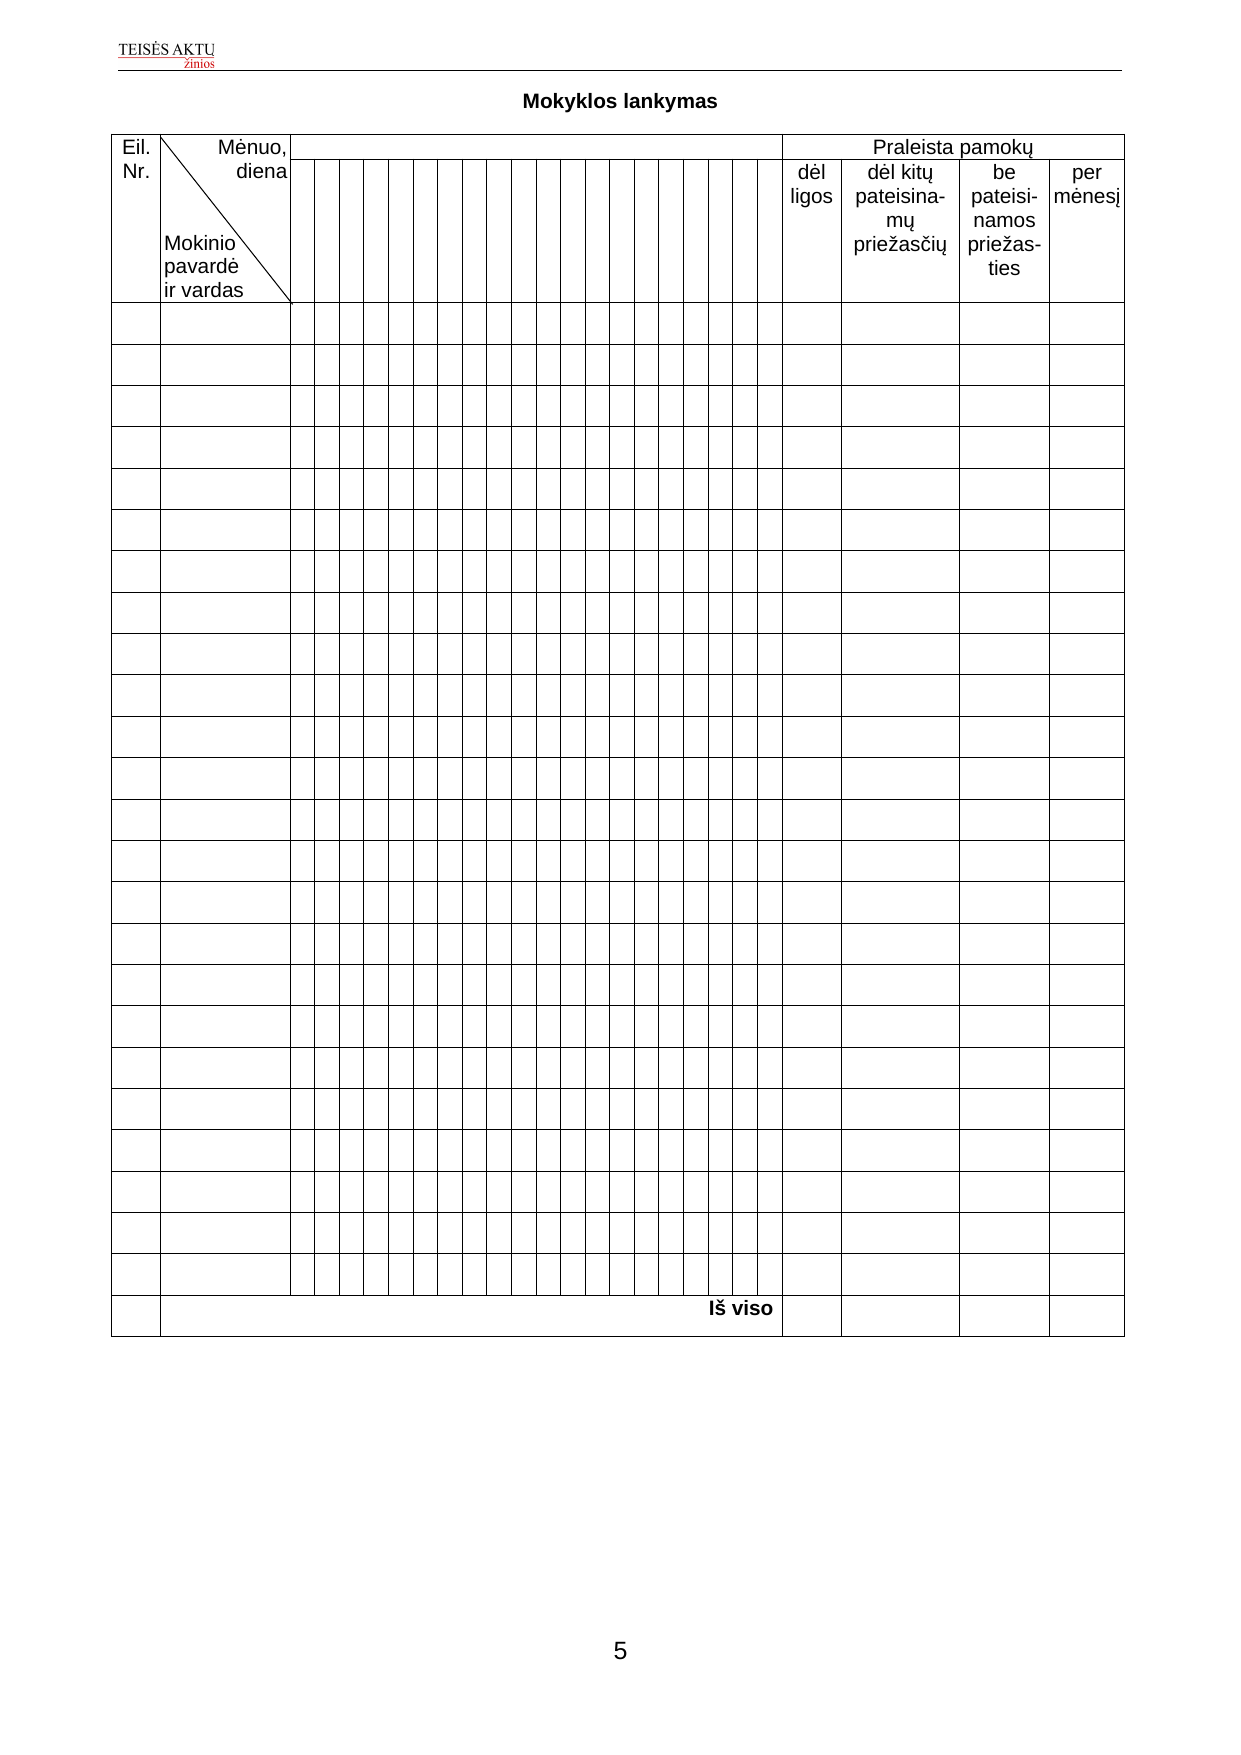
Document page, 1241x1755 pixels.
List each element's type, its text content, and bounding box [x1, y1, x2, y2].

table_cell [340, 924, 363, 964]
table_cell [463, 965, 486, 1005]
table_cell [1050, 1172, 1124, 1212]
table_cell [512, 1213, 536, 1253]
table_cell [758, 1172, 782, 1212]
table_cell [364, 345, 388, 385]
table_cell [340, 1254, 363, 1295]
table_cell [315, 1130, 339, 1171]
table_cell [414, 924, 437, 964]
table_cell [758, 924, 782, 964]
table_cell [684, 965, 708, 1005]
table_cell [783, 924, 841, 964]
table_cell [315, 427, 339, 468]
table_cell [709, 386, 732, 426]
table_cell [842, 882, 959, 922]
table_cell [487, 841, 511, 881]
table_cell [610, 303, 634, 343]
table_cell [414, 303, 437, 343]
table_cell [960, 800, 1049, 840]
table_cell [414, 800, 437, 840]
table_cell [1050, 469, 1124, 509]
table_cell [438, 882, 462, 922]
table_cell [659, 1254, 683, 1295]
table_cell [842, 593, 959, 633]
table_cell [414, 758, 437, 798]
table_cell [586, 1130, 609, 1171]
table_cell [112, 634, 160, 674]
table_cell [315, 675, 339, 716]
table_cell [561, 758, 585, 798]
table_cell [161, 1130, 290, 1171]
table_cell [960, 427, 1049, 468]
table_cell [112, 469, 160, 509]
table_cell [758, 965, 782, 1005]
table_cell [783, 1172, 841, 1212]
table_cell [537, 593, 560, 633]
table_cell [561, 1006, 585, 1047]
table_cell [389, 924, 413, 964]
table_cell [586, 386, 609, 426]
table_cell [512, 1172, 536, 1212]
table_cell [960, 1172, 1049, 1212]
table_cell [842, 386, 959, 426]
table_cell [659, 510, 683, 550]
table_cell [758, 675, 782, 716]
table_cell [537, 1006, 560, 1047]
table_cell [684, 1048, 708, 1088]
table_cell [414, 1254, 437, 1295]
table_cell [586, 800, 609, 840]
table_cell [512, 345, 536, 385]
table_cell [487, 160, 511, 302]
table_cell [463, 386, 486, 426]
table_cell [463, 345, 486, 385]
table_cell [161, 1006, 290, 1047]
table_cell [414, 1089, 437, 1129]
table_cell [463, 427, 486, 468]
table_cell [112, 593, 160, 633]
table_cell [842, 675, 959, 716]
table_cell [112, 965, 160, 1005]
table_cell [586, 634, 609, 674]
table_cell [112, 800, 160, 840]
table_cell [733, 303, 757, 343]
table_cell [635, 1006, 658, 1047]
table_cell [842, 717, 959, 757]
table_cell [315, 800, 339, 840]
table_cell [315, 1048, 339, 1088]
table_cell [684, 924, 708, 964]
table_cell [487, 1089, 511, 1129]
table_cell [733, 1254, 757, 1295]
table_cell [561, 634, 585, 674]
table_cell [1050, 675, 1124, 716]
table_cell [291, 469, 314, 509]
table_cell [364, 717, 388, 757]
table_cell [610, 882, 634, 922]
table_cell [758, 882, 782, 922]
table_cell [389, 882, 413, 922]
table_cell [586, 1048, 609, 1088]
table_cell [315, 303, 339, 343]
table_cell [161, 717, 290, 757]
table_cell [709, 758, 732, 798]
table_cell [659, 345, 683, 385]
table_cell [161, 510, 290, 550]
table_cell [315, 1089, 339, 1129]
table_cell [783, 800, 841, 840]
table_cell [537, 469, 560, 509]
table_cell [315, 1213, 339, 1253]
table_cell [635, 965, 658, 1005]
table_cell [709, 510, 732, 550]
table_cell [1050, 841, 1124, 881]
table_cell [758, 386, 782, 426]
table_cell [487, 717, 511, 757]
table_cell [389, 386, 413, 426]
table_cell [389, 427, 413, 468]
table_cell [960, 1130, 1049, 1171]
table_cell [783, 717, 841, 757]
table_cell [561, 841, 585, 881]
table_cell [537, 386, 560, 426]
table_cell [340, 1172, 363, 1212]
table_cell [733, 345, 757, 385]
table_cell [463, 1254, 486, 1295]
table_cell [586, 1213, 609, 1253]
table_cell [463, 1130, 486, 1171]
table_cell [438, 675, 462, 716]
table_cell [537, 1172, 560, 1212]
table_cell [586, 924, 609, 964]
table_cell [659, 758, 683, 798]
table_cell [586, 1172, 609, 1212]
table_cell [758, 1089, 782, 1129]
table_cell [438, 386, 462, 426]
table_cell [684, 1254, 708, 1295]
table_cell [512, 758, 536, 798]
table_cell [537, 675, 560, 716]
table_cell [842, 1172, 959, 1212]
table_cell [291, 841, 314, 881]
table_cell [561, 551, 585, 592]
table_cell [842, 510, 959, 550]
table_cell [112, 717, 160, 757]
table_cell [684, 303, 708, 343]
table_cell [291, 160, 314, 302]
table_cell [960, 882, 1049, 922]
table_cell [659, 1130, 683, 1171]
table_cell [487, 386, 511, 426]
table_cell [463, 160, 486, 302]
table_cell [783, 469, 841, 509]
table_cell [561, 160, 585, 302]
table_cell be pateisi-namos priežas-ties [960, 160, 1049, 302]
table_cell [659, 634, 683, 674]
table_cell [364, 160, 388, 302]
table_cell [537, 303, 560, 343]
table_cell [960, 345, 1049, 385]
table_cell [561, 717, 585, 757]
table_cell [659, 386, 683, 426]
table_cell [161, 675, 290, 716]
table_cell [512, 965, 536, 1005]
table_cell [586, 303, 609, 343]
table_cell [684, 634, 708, 674]
table_cell [842, 345, 959, 385]
table_cell [709, 551, 732, 592]
table_cell [364, 1006, 388, 1047]
table_cell [709, 841, 732, 881]
table_cell [487, 510, 511, 550]
table_cell [733, 675, 757, 716]
table_cell [487, 1213, 511, 1253]
table_cell [389, 1130, 413, 1171]
table_cell [315, 386, 339, 426]
table_cell [112, 303, 160, 343]
table_cell [709, 303, 732, 343]
table_cell [364, 551, 388, 592]
table_cell [364, 510, 388, 550]
table_cell [463, 1172, 486, 1212]
table_cell [414, 1213, 437, 1253]
table_cell [733, 593, 757, 633]
table_cell [463, 551, 486, 592]
table_cell [586, 469, 609, 509]
table_cell [842, 1048, 959, 1088]
table_cell [364, 427, 388, 468]
table_cell [161, 965, 290, 1005]
table_cell [842, 1006, 959, 1047]
table_cell [610, 551, 634, 592]
table_cell [438, 717, 462, 757]
table_cell [758, 1130, 782, 1171]
table_cell [610, 841, 634, 881]
table_cell [340, 386, 363, 426]
table_cell [610, 1006, 634, 1047]
table_cell [758, 427, 782, 468]
table_cell [733, 1172, 757, 1212]
table_cell [389, 510, 413, 550]
table_cell [438, 1254, 462, 1295]
table_cell [659, 1048, 683, 1088]
table_cell [610, 1130, 634, 1171]
table_cell [512, 1006, 536, 1047]
table_cell [161, 758, 290, 798]
table_cell [414, 965, 437, 1005]
table_cell [487, 758, 511, 798]
table_cell [684, 469, 708, 509]
table_cell [291, 303, 314, 343]
table_cell [659, 551, 683, 592]
table_cell [1050, 1130, 1124, 1171]
table_cell [291, 510, 314, 550]
table_cell [610, 634, 634, 674]
table_cell [161, 1254, 290, 1295]
table_cell [758, 841, 782, 881]
table_cell [340, 1006, 363, 1047]
table_cell [586, 841, 609, 881]
table_cell [758, 634, 782, 674]
table_cell [340, 1048, 363, 1088]
table_cell [1050, 1213, 1124, 1253]
table_cell [783, 1048, 841, 1088]
table_cell [561, 386, 585, 426]
table_cell [340, 303, 363, 343]
table_cell [586, 1006, 609, 1047]
table_cell [561, 345, 585, 385]
table_cell [659, 841, 683, 881]
table_cell [512, 1130, 536, 1171]
table_cell [161, 345, 290, 385]
table_cell [960, 634, 1049, 674]
table_cell [1050, 924, 1124, 964]
table_cell [161, 1213, 290, 1253]
table_cell [537, 1213, 560, 1253]
table_cell [291, 345, 314, 385]
table_cell [733, 924, 757, 964]
table_cell [315, 965, 339, 1005]
table_cell [537, 160, 560, 302]
table_cell [635, 1130, 658, 1171]
table_cell [659, 1006, 683, 1047]
table_cell [610, 717, 634, 757]
table_cell [684, 1130, 708, 1171]
table_cell Iš viso [161, 1296, 782, 1336]
table_cell [161, 841, 290, 881]
table_cell [709, 1130, 732, 1171]
table_cell [389, 1089, 413, 1129]
table_cell [364, 1089, 388, 1129]
table_cell [1050, 345, 1124, 385]
table_cell [364, 800, 388, 840]
table_cell [315, 593, 339, 633]
table_cell [783, 386, 841, 426]
table_cell [389, 841, 413, 881]
table_cell [512, 510, 536, 550]
table_cell [586, 593, 609, 633]
table_cell [414, 160, 437, 302]
table_cell [709, 924, 732, 964]
table_cell [659, 593, 683, 633]
table_cell [733, 551, 757, 592]
table_cell [758, 551, 782, 592]
table_cell [315, 510, 339, 550]
table_cell [1050, 386, 1124, 426]
table_cell [414, 1172, 437, 1212]
table_cell [487, 303, 511, 343]
table_cell [1050, 1006, 1124, 1047]
table_cell [364, 841, 388, 881]
table_cell [487, 1130, 511, 1171]
table_cell [684, 758, 708, 798]
table_header Praleista pamokų [783, 135, 1124, 158]
table_cell [1050, 1296, 1124, 1336]
table_cell [709, 1006, 732, 1047]
table_cell [1050, 634, 1124, 674]
table_cell [389, 160, 413, 302]
table_cell [635, 841, 658, 881]
table_cell [635, 882, 658, 922]
table_cell [684, 551, 708, 592]
table_cell [960, 510, 1049, 550]
table_cell [684, 160, 708, 302]
table_cell [709, 675, 732, 716]
table_cell [610, 1172, 634, 1212]
table_cell [414, 386, 437, 426]
table_cell [487, 469, 511, 509]
table_cell [340, 717, 363, 757]
table_cell [684, 675, 708, 716]
table_cell [960, 1254, 1049, 1295]
table_cell [709, 469, 732, 509]
table_cell [438, 634, 462, 674]
table_cell [586, 1254, 609, 1295]
table_cell [659, 303, 683, 343]
table_cell [364, 675, 388, 716]
table_cell [610, 1089, 634, 1129]
table_cell [586, 345, 609, 385]
table_cell [783, 965, 841, 1005]
table_cell [438, 593, 462, 633]
table_cell [537, 1048, 560, 1088]
table_cell [463, 717, 486, 757]
table_cell [291, 427, 314, 468]
table_cell [659, 160, 683, 302]
table_cell [487, 634, 511, 674]
table_cell [340, 634, 363, 674]
table_cell [659, 469, 683, 509]
table_cell [512, 634, 536, 674]
table_cell [783, 1089, 841, 1129]
table_cell [960, 1089, 1049, 1129]
table_cell [635, 1048, 658, 1088]
table_cell [1050, 882, 1124, 922]
table_cell [610, 593, 634, 633]
table_cell [364, 1048, 388, 1088]
table_cell [783, 1130, 841, 1171]
table_cell [112, 1089, 160, 1129]
table_cell [1050, 510, 1124, 550]
table_cell [112, 1006, 160, 1047]
table_cell [487, 800, 511, 840]
table_cell [512, 303, 536, 343]
table_cell [610, 800, 634, 840]
table_cell [635, 758, 658, 798]
table_cell [635, 510, 658, 550]
table_cell [438, 1213, 462, 1253]
table_cell [783, 1006, 841, 1047]
table_cell [610, 510, 634, 550]
table_cell [561, 303, 585, 343]
table_cell [112, 758, 160, 798]
table_cell [733, 758, 757, 798]
table_cell [758, 1048, 782, 1088]
table_cell [783, 427, 841, 468]
table_cell [487, 1048, 511, 1088]
table_cell [463, 841, 486, 881]
table_cell [733, 160, 757, 302]
table_cell [291, 717, 314, 757]
table_cell [112, 1213, 160, 1253]
table_cell [537, 345, 560, 385]
table_cell [709, 965, 732, 1005]
table_cell [561, 1089, 585, 1129]
table_cell [112, 1172, 160, 1212]
table_cell [389, 1254, 413, 1295]
table_cell [512, 1048, 536, 1088]
table_cell [842, 758, 959, 798]
table_cell [389, 634, 413, 674]
table_cell [291, 386, 314, 426]
table_cell [438, 345, 462, 385]
table_cell [758, 593, 782, 633]
table_cell [783, 675, 841, 716]
table_cell [487, 882, 511, 922]
table_cell [112, 345, 160, 385]
table_cell [340, 593, 363, 633]
table_cell [161, 551, 290, 592]
table_cell [610, 469, 634, 509]
table_cell [112, 841, 160, 881]
table_cell [610, 1254, 634, 1295]
table_cell [512, 386, 536, 426]
table_cell [561, 882, 585, 922]
table_cell [842, 469, 959, 509]
table_cell [315, 1254, 339, 1295]
table_cell [291, 758, 314, 798]
table_cell [635, 800, 658, 840]
table_cell [783, 758, 841, 798]
table_cell [758, 345, 782, 385]
table_cell dėl ligos [783, 160, 841, 302]
table_cell [586, 510, 609, 550]
table_cell [842, 800, 959, 840]
table_cell [684, 510, 708, 550]
table_cell [659, 1089, 683, 1129]
table_cell [463, 1089, 486, 1129]
table_cell [684, 1089, 708, 1129]
table_cell [340, 1089, 363, 1129]
table_cell [389, 551, 413, 592]
table_cell [537, 841, 560, 881]
table_cell [537, 551, 560, 592]
table_cell [960, 551, 1049, 592]
table_cell [463, 1213, 486, 1253]
table_cell [733, 965, 757, 1005]
table_cell [487, 593, 511, 633]
table_cell [758, 717, 782, 757]
table_cell [659, 965, 683, 1005]
table_cell [610, 345, 634, 385]
table_cell [512, 160, 536, 302]
table_cell [758, 303, 782, 343]
table_cell [733, 1130, 757, 1171]
table_cell [112, 1296, 160, 1336]
table_cell [161, 924, 290, 964]
table_cell [561, 1254, 585, 1295]
table_cell [960, 965, 1049, 1005]
table_cell [487, 1254, 511, 1295]
table_cell [389, 758, 413, 798]
table_cell [561, 510, 585, 550]
table_cell [340, 882, 363, 922]
table_cell [537, 800, 560, 840]
table_cell [340, 800, 363, 840]
table_cell [709, 1089, 732, 1129]
table_cell [659, 1172, 683, 1212]
table_cell [438, 1089, 462, 1129]
table_cell [733, 841, 757, 881]
table_cell [842, 965, 959, 1005]
table_header [291, 135, 782, 158]
table_cell [659, 675, 683, 716]
table_cell [389, 1172, 413, 1212]
table_cell [684, 800, 708, 840]
table_cell [842, 1089, 959, 1129]
table_cell [758, 1254, 782, 1295]
table_cell [610, 160, 634, 302]
table_cell per mėnesį [1050, 160, 1124, 302]
table_cell [340, 427, 363, 468]
table_cell [709, 1213, 732, 1253]
table_cell [684, 1213, 708, 1253]
table_cell [414, 841, 437, 881]
table_cell [438, 841, 462, 881]
table_cell [733, 882, 757, 922]
table_cell [364, 758, 388, 798]
table_cell [364, 634, 388, 674]
table_cell [1050, 800, 1124, 840]
table_cell [112, 924, 160, 964]
table_cell [463, 1048, 486, 1088]
table_cell [512, 469, 536, 509]
table_cell [1050, 593, 1124, 633]
table_cell [112, 510, 160, 550]
table_cell [512, 1254, 536, 1295]
table_cell [315, 634, 339, 674]
table_cell [161, 593, 290, 633]
table_cell [561, 593, 585, 633]
table_cell [112, 551, 160, 592]
table_cell [438, 965, 462, 1005]
table_cell [561, 1172, 585, 1212]
table_cell [960, 593, 1049, 633]
table_cell [709, 1254, 732, 1295]
table_cell [487, 1006, 511, 1047]
table_cell [463, 1006, 486, 1047]
table_cell [487, 345, 511, 385]
table_cell [438, 1048, 462, 1088]
table_cell [414, 510, 437, 550]
table_cell [758, 758, 782, 798]
table_cell [112, 1130, 160, 1171]
table_cell [414, 675, 437, 716]
table_cell [315, 551, 339, 592]
table_cell [291, 1048, 314, 1088]
table_cell [733, 1213, 757, 1253]
table_cell [960, 386, 1049, 426]
table_cell [414, 882, 437, 922]
table_cell [161, 800, 290, 840]
table_cell [610, 965, 634, 1005]
table_cell [487, 675, 511, 716]
table_cell [414, 593, 437, 633]
table_cell [709, 345, 732, 385]
table_cell [315, 841, 339, 881]
table_cell [1050, 965, 1124, 1005]
text Mokyklos lankymas [118, 89, 1122, 113]
table_cell [783, 345, 841, 385]
table_cell [512, 675, 536, 716]
table_cell [537, 1089, 560, 1129]
table_cell [389, 469, 413, 509]
table_cell [291, 1089, 314, 1129]
table_cell [635, 1089, 658, 1129]
table_cell [758, 800, 782, 840]
table_cell [315, 345, 339, 385]
table_cell [291, 1006, 314, 1047]
table_cell [340, 758, 363, 798]
table_cell [733, 427, 757, 468]
table_cell [291, 1213, 314, 1253]
table_cell [684, 1006, 708, 1047]
table_cell [487, 551, 511, 592]
table_cell [758, 1213, 782, 1253]
table_cell [414, 1048, 437, 1088]
table_cell [635, 345, 658, 385]
table_cell [389, 593, 413, 633]
table_cell [960, 1006, 1049, 1047]
table_cell [161, 427, 290, 468]
table_cell [684, 882, 708, 922]
table_cell [561, 965, 585, 1005]
table_cell [659, 924, 683, 964]
table_cell [684, 1172, 708, 1212]
table_cell [364, 965, 388, 1005]
table_cell [842, 551, 959, 592]
table_cell [364, 303, 388, 343]
table_cell [537, 427, 560, 468]
table_cell [537, 882, 560, 922]
table_cell [561, 1213, 585, 1253]
table_cell [758, 160, 782, 302]
table_cell [733, 469, 757, 509]
table_cell [1050, 303, 1124, 343]
table_cell [389, 717, 413, 757]
table_cell [161, 1089, 290, 1129]
table_cell [733, 1006, 757, 1047]
table_cell [561, 800, 585, 840]
table_cell [684, 427, 708, 468]
table_cell [364, 386, 388, 426]
table_cell [635, 160, 658, 302]
table_cell [340, 345, 363, 385]
table_cell [783, 634, 841, 674]
table_cell [364, 593, 388, 633]
table_cell [561, 469, 585, 509]
table_cell [340, 510, 363, 550]
table_cell [291, 882, 314, 922]
table_cell [291, 634, 314, 674]
table_cell [340, 160, 363, 302]
table_cell [463, 469, 486, 509]
table_cell [364, 1172, 388, 1212]
table_cell [340, 965, 363, 1005]
table_cell [512, 882, 536, 922]
table_cell [684, 841, 708, 881]
table_cell [112, 386, 160, 426]
table_cell [161, 1048, 290, 1088]
table_cell [635, 1172, 658, 1212]
table_cell [635, 386, 658, 426]
table_cell [389, 303, 413, 343]
table_cell [112, 1048, 160, 1088]
table_cell [635, 469, 658, 509]
table_cell [414, 1006, 437, 1047]
table_cell [463, 634, 486, 674]
table_cell [709, 800, 732, 840]
table_cell [586, 1089, 609, 1129]
table_cell [960, 1213, 1049, 1253]
table_cell [364, 1213, 388, 1253]
table_cell [586, 427, 609, 468]
table_cell [315, 1172, 339, 1212]
table_cell [438, 469, 462, 509]
table_cell [112, 675, 160, 716]
table_cell [438, 758, 462, 798]
table_cell [733, 1089, 757, 1129]
table_cell [291, 551, 314, 592]
table_cell [561, 427, 585, 468]
table_cell [512, 1089, 536, 1129]
table_cell [315, 717, 339, 757]
table_cell [709, 1172, 732, 1212]
table_cell [487, 965, 511, 1005]
table_cell [635, 427, 658, 468]
table_cell [438, 1006, 462, 1047]
table_cell [783, 1213, 841, 1253]
table_cell [414, 469, 437, 509]
table_cell [842, 924, 959, 964]
table_cell [414, 717, 437, 757]
table_cell [537, 758, 560, 798]
table_cell [783, 882, 841, 922]
table_cell [340, 1130, 363, 1171]
table_cell [610, 1213, 634, 1253]
table_cell [635, 303, 658, 343]
table_cell [586, 882, 609, 922]
table_cell [610, 386, 634, 426]
table_cell [684, 345, 708, 385]
table_cell [561, 675, 585, 716]
table_cell [487, 924, 511, 964]
table_cell [438, 800, 462, 840]
table_cell [842, 1130, 959, 1171]
table_cell [709, 634, 732, 674]
table_cell [112, 882, 160, 922]
table_cell [842, 1213, 959, 1253]
table_cell [635, 593, 658, 633]
table_cell [960, 303, 1049, 343]
table_cell [537, 634, 560, 674]
table_cell [438, 924, 462, 964]
table_cell [291, 593, 314, 633]
table_cell [635, 717, 658, 757]
table_cell [783, 510, 841, 550]
table_cell [463, 510, 486, 550]
table_cell [389, 675, 413, 716]
table_cell [960, 758, 1049, 798]
table_cell [684, 386, 708, 426]
table_cell [315, 1006, 339, 1047]
table_cell [463, 882, 486, 922]
table_cell [758, 1006, 782, 1047]
table_cell [438, 510, 462, 550]
table_cell [463, 593, 486, 633]
table_cell [512, 924, 536, 964]
table_cell [842, 427, 959, 468]
table_cell [1050, 1048, 1124, 1088]
table_cell [586, 675, 609, 716]
table_cell [364, 1254, 388, 1295]
table_cell [960, 1296, 1049, 1336]
table_cell [610, 427, 634, 468]
table_cell [291, 1172, 314, 1212]
table_cell [291, 965, 314, 1005]
table_cell [733, 1048, 757, 1088]
table_cell [161, 303, 290, 343]
table_cell [438, 1130, 462, 1171]
table_cell [709, 160, 732, 302]
table_cell [783, 1254, 841, 1295]
table_cell [414, 634, 437, 674]
table_cell [340, 675, 363, 716]
table_cell [364, 924, 388, 964]
table_cell [463, 303, 486, 343]
table_cell [635, 924, 658, 964]
table_cell [709, 427, 732, 468]
table_cell [1050, 551, 1124, 592]
table_cell [291, 924, 314, 964]
table_cell [842, 634, 959, 674]
table_cell [783, 1296, 841, 1336]
table_cell [414, 1130, 437, 1171]
table_cell [161, 1172, 290, 1212]
table_cell [315, 469, 339, 509]
table_cell [635, 1254, 658, 1295]
table_cell [586, 160, 609, 302]
table_cell [635, 551, 658, 592]
table_cell [389, 1006, 413, 1047]
table_cell [659, 800, 683, 840]
table_cell [783, 841, 841, 881]
table_cell [537, 510, 560, 550]
table_cell [438, 160, 462, 302]
table_cell [842, 303, 959, 343]
table_cell [842, 1254, 959, 1295]
table_cell [758, 510, 782, 550]
table_cell [340, 841, 363, 881]
table_cell [389, 1213, 413, 1253]
table_cell [561, 924, 585, 964]
table_cell [438, 303, 462, 343]
table_cell [610, 758, 634, 798]
table_cell [340, 551, 363, 592]
table_cell [586, 965, 609, 1005]
table_cell [315, 758, 339, 798]
table_cell [709, 882, 732, 922]
table_cell [960, 1048, 1049, 1088]
table_cell [635, 634, 658, 674]
table_cell [537, 924, 560, 964]
table_header Mėnuo, diena Mokinio pavardė ir vardas [161, 140, 289, 302]
table_cell [960, 924, 1049, 964]
table_cell [364, 882, 388, 922]
table_cell [733, 510, 757, 550]
table_cell [112, 427, 160, 468]
table_cell [709, 717, 732, 757]
table_cell [389, 965, 413, 1005]
table_cell [610, 924, 634, 964]
table_cell [842, 1296, 959, 1336]
table_cell [586, 717, 609, 757]
table_cell [783, 303, 841, 343]
table_cell [610, 675, 634, 716]
table_header Mėnuo, diena Mokinio pavardė ir vardas [161, 135, 290, 298]
table_cell [733, 717, 757, 757]
table_cell [512, 800, 536, 840]
table_cell [659, 717, 683, 757]
table_cell [161, 469, 290, 509]
table_cell [512, 717, 536, 757]
table_cell [635, 675, 658, 716]
table_cell [291, 800, 314, 840]
table_cell [586, 551, 609, 592]
table_cell [537, 1254, 560, 1295]
table_cell [960, 717, 1049, 757]
table_cell [783, 551, 841, 592]
table_cell dėl kitų pateisina-mų priežasčių [842, 160, 959, 302]
table_cell [960, 841, 1049, 881]
table_cell [512, 551, 536, 592]
table_cell [389, 1048, 413, 1088]
table_cell [340, 1213, 363, 1253]
table_cell [512, 593, 536, 633]
table_cell [537, 1130, 560, 1171]
table_cell [389, 345, 413, 385]
table_cell [512, 841, 536, 881]
table_cell [842, 841, 959, 881]
table_cell [291, 1130, 314, 1171]
table_cell [659, 427, 683, 468]
table_cell [635, 1213, 658, 1253]
table_cell [758, 469, 782, 509]
table_cell [161, 634, 290, 674]
table_cell [414, 427, 437, 468]
table_cell [414, 345, 437, 385]
table_cell [586, 758, 609, 798]
table_cell [291, 1254, 314, 1295]
table_cell [659, 1213, 683, 1253]
table_cell [291, 675, 314, 716]
table_cell [463, 758, 486, 798]
table_cell [414, 551, 437, 592]
table_cell [1050, 427, 1124, 468]
table_cell [1050, 758, 1124, 798]
table_cell [463, 800, 486, 840]
table_cell [438, 551, 462, 592]
table_cell [364, 1130, 388, 1171]
table_cell [684, 593, 708, 633]
table_cell [537, 965, 560, 1005]
table_cell [340, 469, 363, 509]
table_cell [733, 386, 757, 426]
table_cell [783, 593, 841, 633]
table_cell [733, 634, 757, 674]
table_cell [733, 800, 757, 840]
table_cell [561, 1048, 585, 1088]
table_cell [161, 882, 290, 922]
table_cell [161, 386, 290, 426]
table_cell [487, 1172, 511, 1212]
table_cell [1050, 717, 1124, 757]
table_cell [960, 469, 1049, 509]
table_cell [315, 924, 339, 964]
table_cell [315, 882, 339, 922]
table_cell [1050, 1254, 1124, 1295]
table_cell [389, 800, 413, 840]
table_cell [438, 1172, 462, 1212]
table_cell [960, 675, 1049, 716]
table_cell [463, 675, 486, 716]
table_cell [315, 160, 339, 302]
table_cell [463, 924, 486, 964]
table_cell [709, 593, 732, 633]
table_cell [537, 717, 560, 757]
table_cell [112, 1254, 160, 1295]
table_cell [610, 1048, 634, 1088]
table_cell [561, 1130, 585, 1171]
table_header Eil. Nr. [112, 135, 160, 302]
table_cell [487, 427, 511, 468]
table_cell [512, 427, 536, 468]
table_cell [438, 427, 462, 468]
table_cell [364, 469, 388, 509]
table_cell [659, 882, 683, 922]
table_cell [1050, 1089, 1124, 1129]
table_cell [709, 1048, 732, 1088]
table_cell [684, 717, 708, 757]
